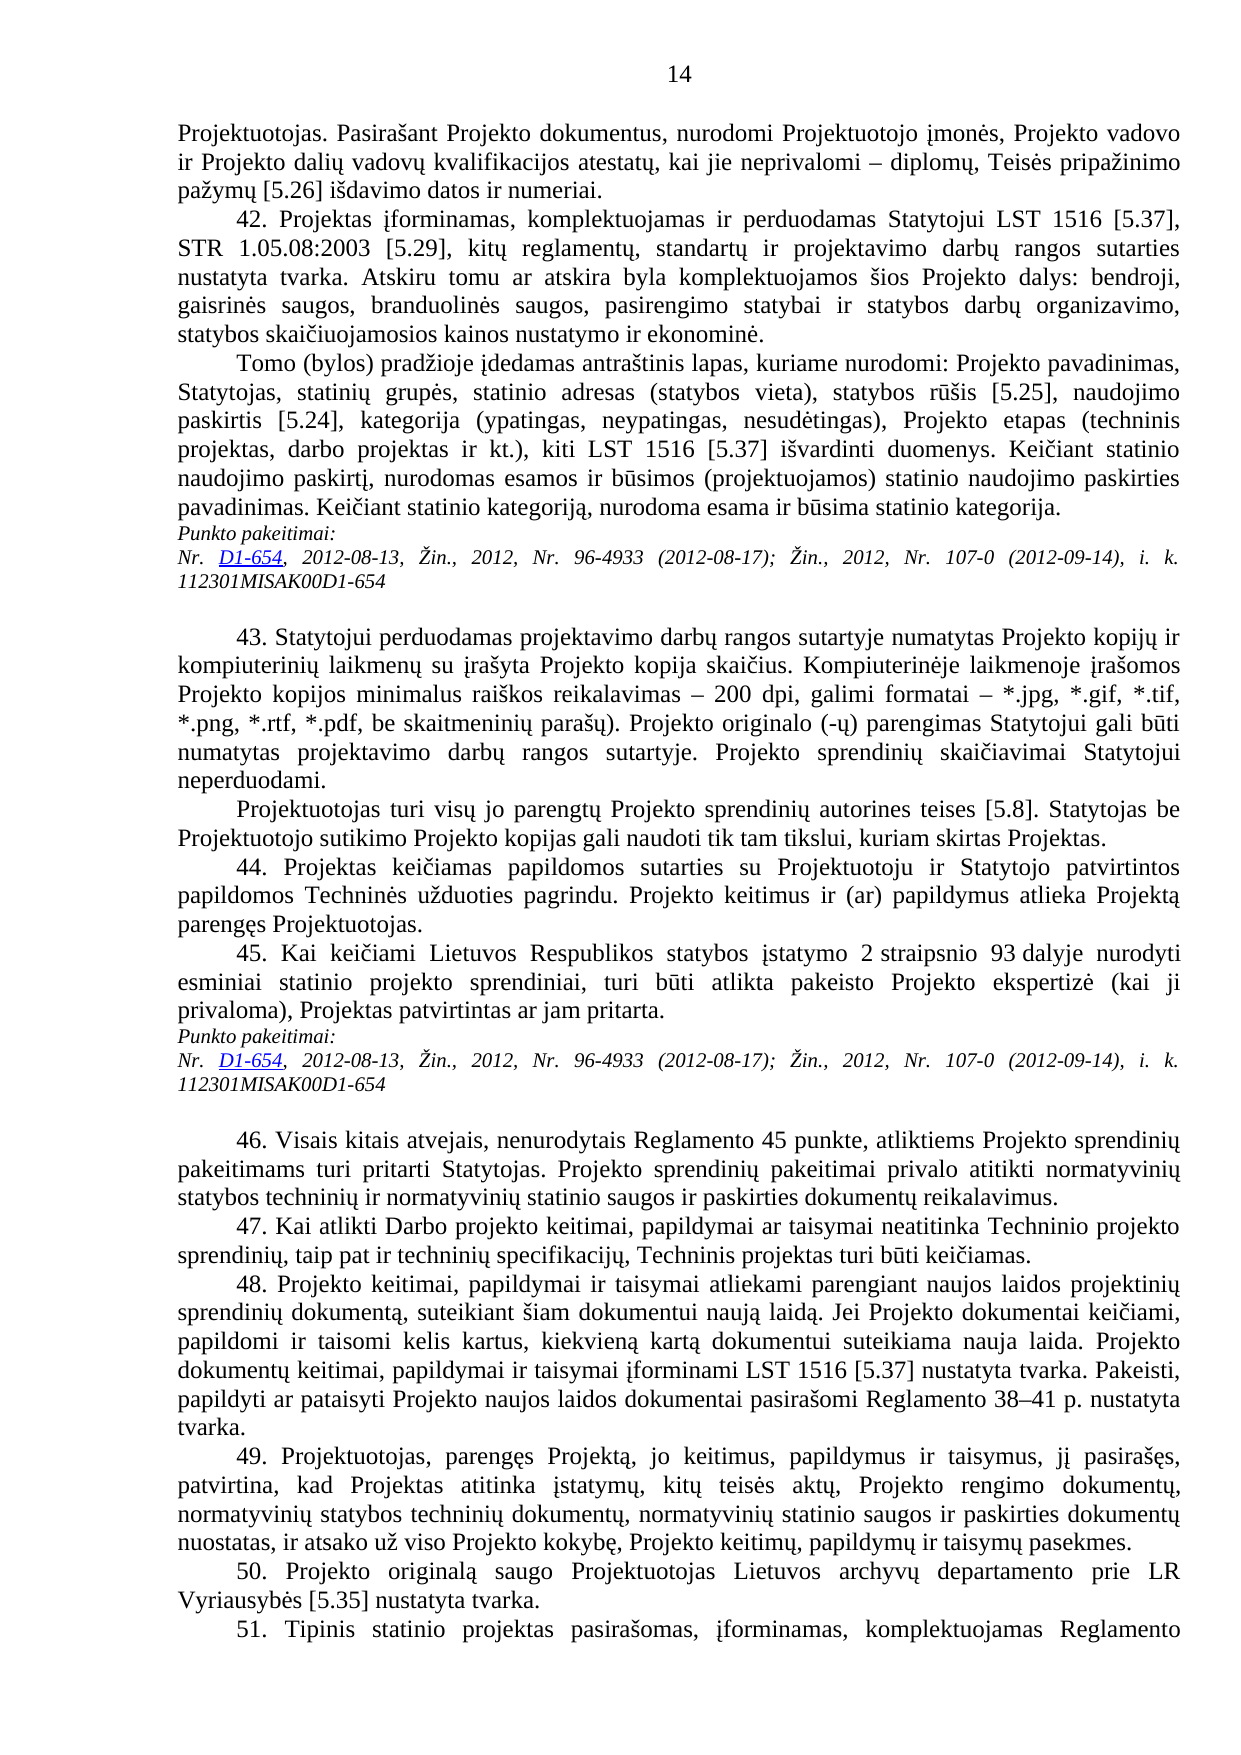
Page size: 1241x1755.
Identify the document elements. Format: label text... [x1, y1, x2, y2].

text 48. Projekto keitimai, papildymai ir taisymai atliekami parengiant naujos laidos projektinių sprendinių dokumentą, suteikiant šiam dokumentui naują laidą. Jei Projekto dokumentai keičiami, papildomi ir taisomi kelis kartus, kiekvieną kartą dokumentui suteikiama nauja laida. Projekto dokumentų keitimai, papildymai ir taisymai įforminami LST 1516 [5.37] nustatyta tvarka. Pakeisti, papildyti ar pataisyti Projekto naujos laidos dokumentai pasirašomi Reglamento 38–41 p. nustatyta tvarka. [177, 1269, 1181, 1441]
text Punkto pakeitimai: [177, 1024, 1181, 1048]
text Tomo (bylos) pradžioje įdedamas antraštinis lapas, kuriame nurodomi: Projekto pavadinimas, Statytojas, statinių grupės, statinio adresas (statybos vieta), statybos rūšis [5.25], naudojimo paskirtis [5.24], kategorija (ypatingas, neypatingas, nesudėtingas), Projekto etapas (techninis projektas, darbo projektas ir kt.), kiti LST 1516 [5.37] išvardinti duomenys. Keičiant statinio naudojimo paskirtį, nurodomas esamos ir būsimos (projektuojamos) statinio naudojimo paskirties pavadinimas. Keičiant statinio kategoriją, nurodoma esama ir būsima statinio kategorija. [177, 348, 1181, 521]
text Projektuotojas turi visų jo parengtų Projekto sprendinių autorines teises [5.8]. Statytojas be Projektuotojo sutikimo Projekto kopijas gali naudoti tik tam tikslui, kuriam skirtas Projektas. [177, 794, 1181, 852]
text Punkto pakeitimai: [177, 521, 1181, 545]
text 50. Projekto originalą saugo Projektuotojas Lietuvos archyvų departamento prie LR Vyriausybės [5.35] nustatyta tvarka. [177, 1556, 1181, 1614]
text 47. Kai atlikti Darbo projekto keitimai, papildymai ar taisymai neatitinka Techninio projekto sprendinių, taip pat ir techninių specifikacijų, Techninis projektas turi būti keičiamas. [177, 1211, 1181, 1269]
text 44. Projektas keičiamas papildomos sutarties su Projektuotoju ir Statytojo patvirtintos papildomos Techninės užduoties pagrindu. Projekto keitimus ir (ar) papildymus atlieka Projektą parengęs Projektuotojas. [177, 852, 1181, 938]
text 49. Projektuotojas, parengęs Projektą, jo keitimus, papildymus ir taisymus, jį pasirašęs, patvirtina, kad Projektas atitinka įstatymų, kitų teisės aktų, Projekto rengimo dokumentų, normatyvinių statybos techninių dokumentų, normatyvinių statinio saugos ir paskirties dokumentų nuostatas, ir atsako už viso Projekto kokybę, Projekto keitimų, papildymų ir taisymų pasekmes. [177, 1441, 1181, 1556]
text Projektuotojas. Pasirašant Projekto dokumentus, nurodomi Projektuotojo įmonės, Projekto vadovo ir Projekto dalių vadovų kvalifikacijos atestatų, kai jie neprivalomi – diplomų, Teisės pripažinimo pažymų [5.26] išdavimo datos ir numeriai. [177, 118, 1181, 204]
text 45. Kai keičiami Lietuvos Respublikos statybos įstatymo 2 straipsnio 93 dalyje nurodyti esminiai statinio projekto sprendiniai, turi būti atlikta pakeisto Projekto ekspertizė (kai ji privaloma), Projektas patvirtintas ar jam pritarta. [177, 938, 1181, 1024]
text Nr. D1-654, 2012-08-13, Žin., 2012, Nr. 96-4933 (2012-08-17); Žin., 2012, Nr. 107-0 (2012-09-14), i. k. 112301MISAK00D1-654 [177, 1048, 1181, 1096]
text 42. Projektas įforminamas, komplektuojamas ir perduodamas Statytojui LST 1516 [5.37], STR 1.05.08:2003 [5.29], kitų reglamentų, standartų ir projektavimo darbų rangos sutarties nustatyta tvarka. Atskiru tomu ar atskira byla komplektuojamos šios Projekto dalys: bendroji, gaisrinės saugos, branduolinės saugos, pasirengimo statybai ir statybos darbų organizavimo, statybos skaičiuojamosios kainos nustatymo ir ekonominė. [177, 204, 1181, 348]
text Nr. D1-654, 2012-08-13, Žin., 2012, Nr. 96-4933 (2012-08-17); Žin., 2012, Nr. 107-0 (2012-09-14), i. k. 112301MISAK00D1-654 [177, 545, 1181, 593]
text 51. Tipinis statinio projektas pasirašomas, įforminamas, komplektuojamas Reglamento [177, 1614, 1181, 1642]
text 46. Visais kitais atvejais, nenurodytais Reglamento 45 punkte, atliktiems Projekto sprendinių pakeitimams turi pritarti Statytojas. Projekto sprendinių pakeitimai privalo atitikti normatyvinių statybos techninių ir normatyvinių statinio saugos ir paskirties dokumentų reikalavimus. [177, 1125, 1181, 1211]
text 43. Statytojui perduodamas projektavimo darbų rangos sutartyje numatytas Projekto kopijų ir kompiuterinių laikmenų su įrašyta Projekto kopija skaičius. Kompiuterinėje laikmenoje įrašomos Projekto kopijos minimalus raiškos reikalavimas – 200 dpi, galimi formatai – *.jpg, *.gif, *.tif, *.png, *.rtf, *.pdf, be skaitmeninių parašų). Projekto originalo (-ų) parengimas Statytojui gali būti numatytas projektavimo darbų rangos sutartyje. Projekto sprendinių skaičiavimai Statytojui neperduodami. [177, 622, 1181, 794]
